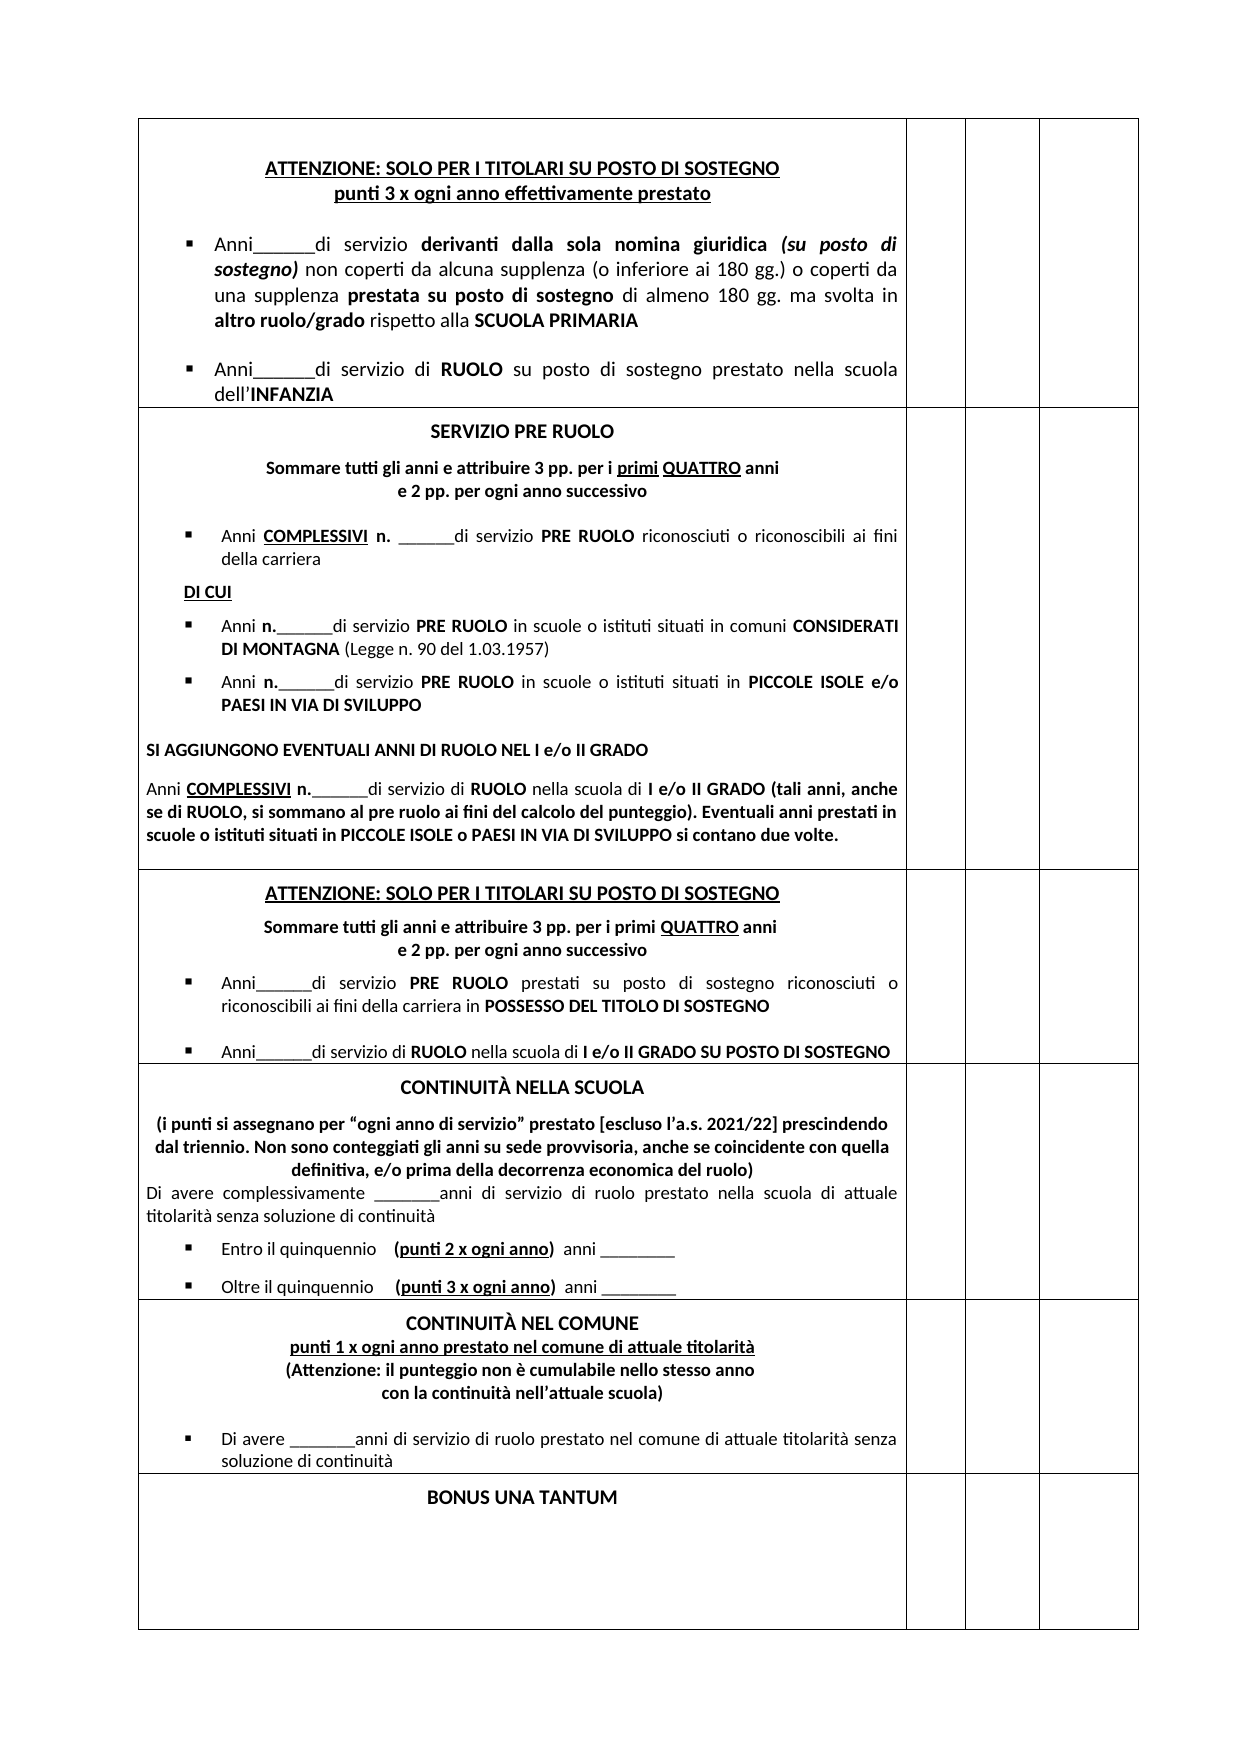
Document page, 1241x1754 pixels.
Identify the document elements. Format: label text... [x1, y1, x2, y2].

table_cell [966, 1300, 1039, 1473]
table_cell SERVIZIO PRE RUOLO Sommare tutti gli anni e attribuire 3 pp. per i primi QUATTRO anni e 2 pp. per ogni anno successivo Anni COMPLESSIVI n. ______di servizio PRE RUOLO riconosciuti o riconoscibili ai fini della carriera DI CUI Anni n.______di servizio PRE RUOLO in scuole o istituti situati in comuni CONSIDERATI DI MONTAGNA (Legge n. 90 del 1.03.1957) Anni n.______di servizio PRE RUOLO in scuole o istituti situati in PICCOLE ISOLE e/o PAESI IN VIA DI SVILUPPO SI AGGIUNGONO EVENTUALI ANNI DI RUOLO NEL I e/o II GRADO Anni COMPLESSIVI n.______di servizio di RUOLO nella scuola di I e/o II GRADO (tali anni, anche se di RUOLO, si sommano al pre ruolo ai fini del calcolo del punteggio). Eventuali anni prestati in scuole o istituti situati in PICCOLE ISOLE o PAESI IN VIA DI SVILUPPO si contano due volte. [139, 408, 906, 868]
table_cell [907, 870, 965, 1063]
table_cell ATTENZIONE: SOLO PER I TITOLARI SU POSTO DI SOSTEGNO punti 3 x ogni anno effettivamente prestato Anni______di servizio derivanti dalla sola nomina giuridica (su posto di sostegno) non coperti da alcuna supplenza (o inferiore ai 180 gg.) o coperti da una supplenza prestata su posto di sostegno di almeno 180 gg. ma svolta in altro ruolo/grado rispetto alla SCUOLA PRIMARIA Anni______di servizio di RUOLO su posto di sostegno prestato nella scuola dell’INFANZIA [139, 119, 906, 407]
table_cell [1040, 1474, 1138, 1629]
table_cell [907, 1474, 965, 1629]
table_cell CONTINUITÀ NELLA SCUOLA (i punti si assegnano per “ogni anno di servizio” prestato [escluso l’a.s. 2021/22] prescindendo dal triennio. Non sono conteggiati gli anni su sede provvisoria, anche se coincidente con quella definitiva, e/o prima della decorrenza economica del ruolo) Di avere complessivamente _______anni di servizio di ruolo prestato nella scuola di attuale titolarità senza soluzione di continuità Entro il quinquennio (punti 2 x ogni anno) anni ________ Oltre il quinquennio (punti 3 x ogni anno) anni ________ [139, 1064, 906, 1298]
table_cell [1040, 870, 1138, 1063]
table_cell [966, 870, 1039, 1063]
table_cell ATTENZIONE: SOLO PER I TITOLARI SU POSTO DI SOSTEGNO Sommare tutti gli anni e attribuire 3 pp. per i primi QUATTRO anni e 2 pp. per ogni anno successivo Anni______di servizio PRE RUOLO prestati su posto di sostegno riconosciuti o riconoscibili ai fini della carriera in POSSESSO DEL TITOLO DI SOSTEGNO Anni______di servizio di RUOLO nella scuola di I e/o II GRADO SU POSTO DI SOSTEGNO [139, 870, 906, 1063]
table_cell [907, 408, 965, 868]
table_cell [907, 1300, 965, 1473]
table_cell [966, 119, 1039, 407]
table_cell [907, 119, 965, 407]
table_cell [907, 1064, 965, 1298]
table_cell [966, 1474, 1039, 1629]
table_cell [1040, 119, 1138, 407]
table_cell [1040, 408, 1138, 868]
table_cell BONUS UNA TANTUM [139, 1474, 906, 1629]
table_cell [966, 1064, 1039, 1298]
table_cell CONTINUITÀ NEL COMUNE punti 1 x ogni anno prestato nel comune di attuale titolarità (Attenzione: il punteggio non è cumulabile nello stesso anno con la continuità nell’attuale scuola) Di avere _______anni di servizio di ruolo prestato nel comune di attuale titolarità senza soluzione di continuità [139, 1300, 906, 1473]
table_cell [966, 408, 1039, 868]
table_cell [1040, 1064, 1138, 1298]
table_cell [1040, 1300, 1138, 1473]
